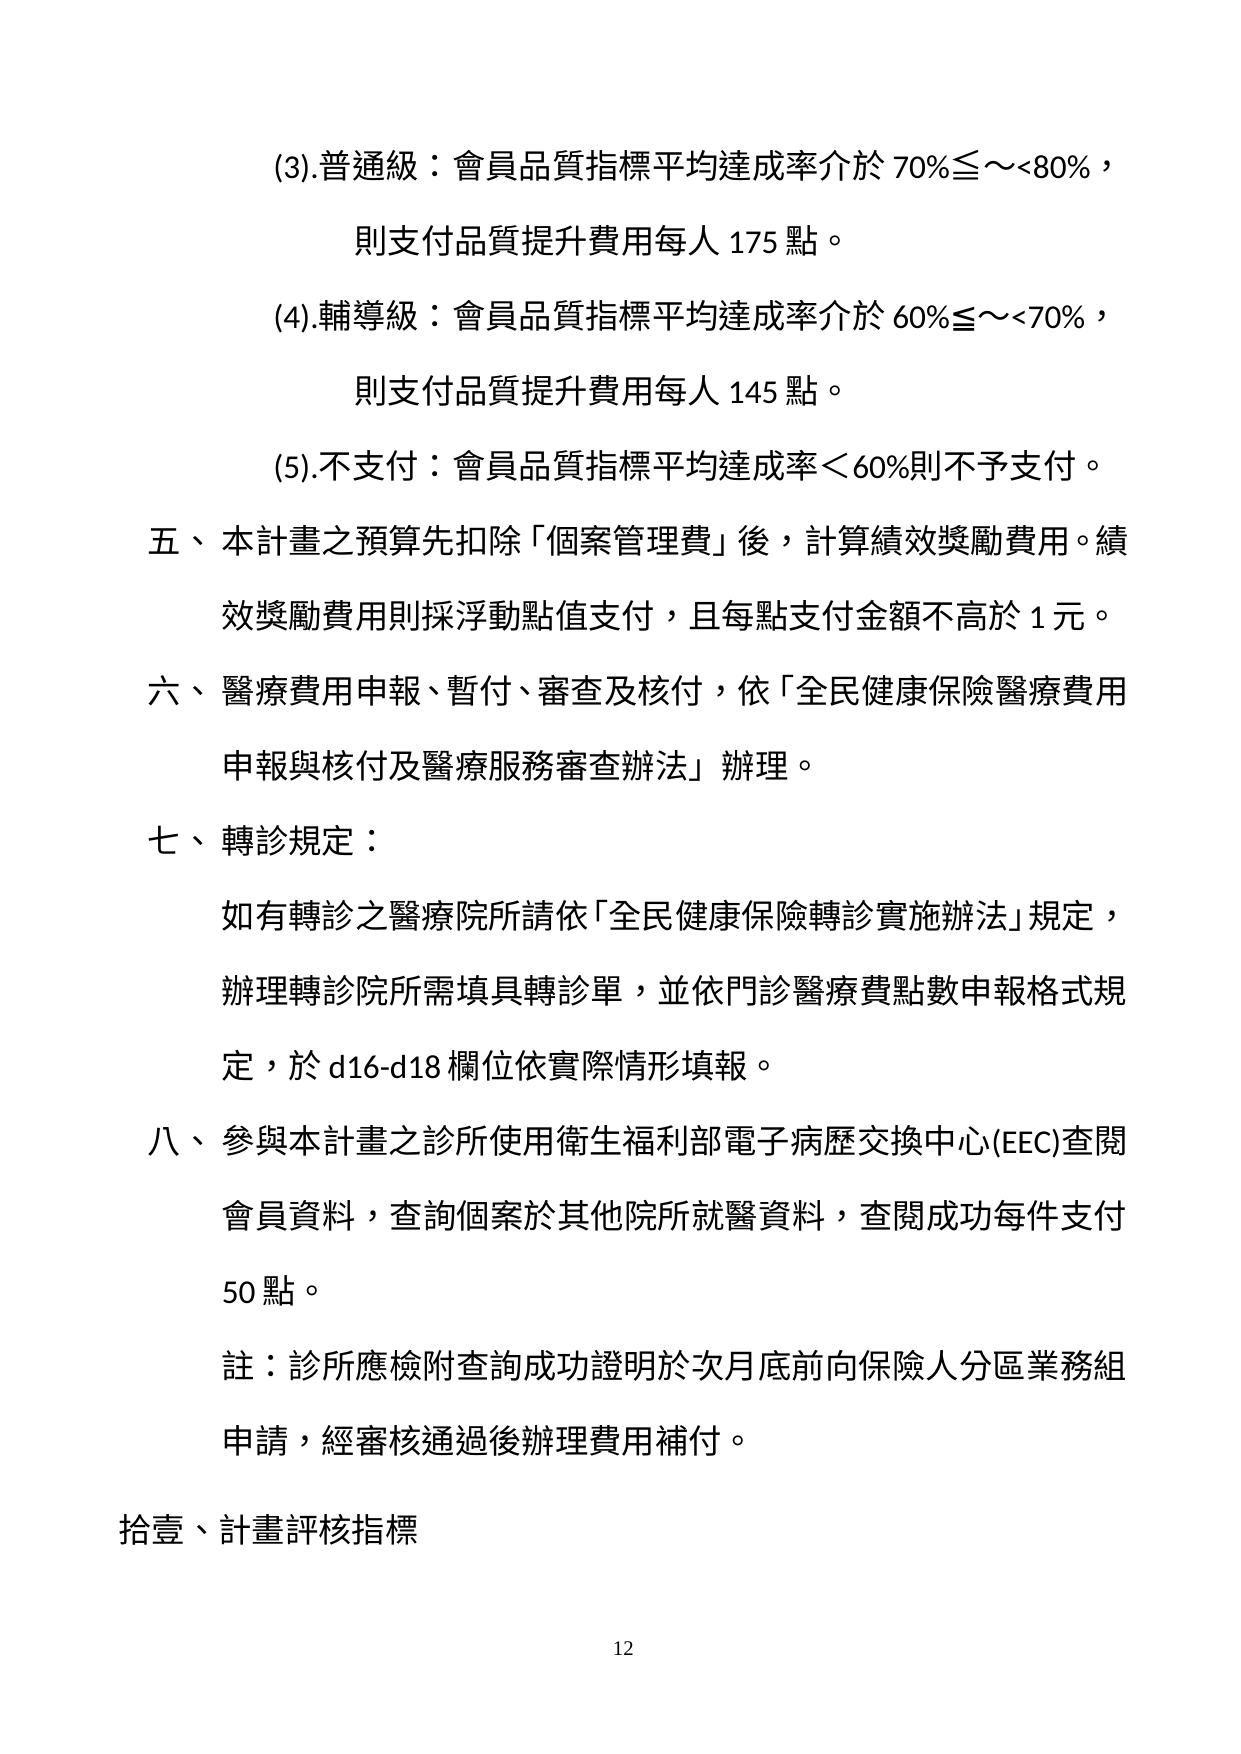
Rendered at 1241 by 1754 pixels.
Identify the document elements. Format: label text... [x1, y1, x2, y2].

list 醫療費用申報、暫付、審查及核付，依「全民健康保險醫療費用申報與核付及醫療服務審查辦法」辦理。 [148, 652, 1128, 802]
text 註：診所應檢附查詢成功證明於次月底前向保險人分區業務組申請，經審核通過後辦理費用補付。 [221, 1327, 1128, 1477]
list 參與本計畫之診所使用衛生福利部電子病歷交換中心(EEC)查閱會員資料，查詢個案於其他院所就醫資料，查閱成功每件支付50點。 [148, 1102, 1128, 1327]
text 拾壹、計畫評核指標 [118, 1496, 1128, 1554]
list 轉診規定： [148, 802, 1128, 877]
text (5).不支付：會員品質指標平均達成率＜60%則不予支付。 [235, 427, 1128, 502]
list 本計畫之預算先扣除「個案管理費」後，計算績效獎勵費用。績效獎勵費用則採浮動點值支付，且每點支付金額不高於1元。 [148, 502, 1128, 652]
text 如有轉診之醫療院所請依「全民健康保險轉診實施辦法」規定，辦理轉診院所需填具轉診單，並依門診醫療費點數申報格式規定，於d16-d18欄位依實際情形填報。 [222, 877, 1128, 1102]
text (4).輔導級：會員品質指標平均達成率介於60%≦～<70%，則支付品質提升費用每人145點。 [235, 277, 1128, 427]
text (3).普通級：會員品質指標平均達成率介於70%≦～<80%，則支付品質提升費用每人175點。 [235, 127, 1128, 277]
